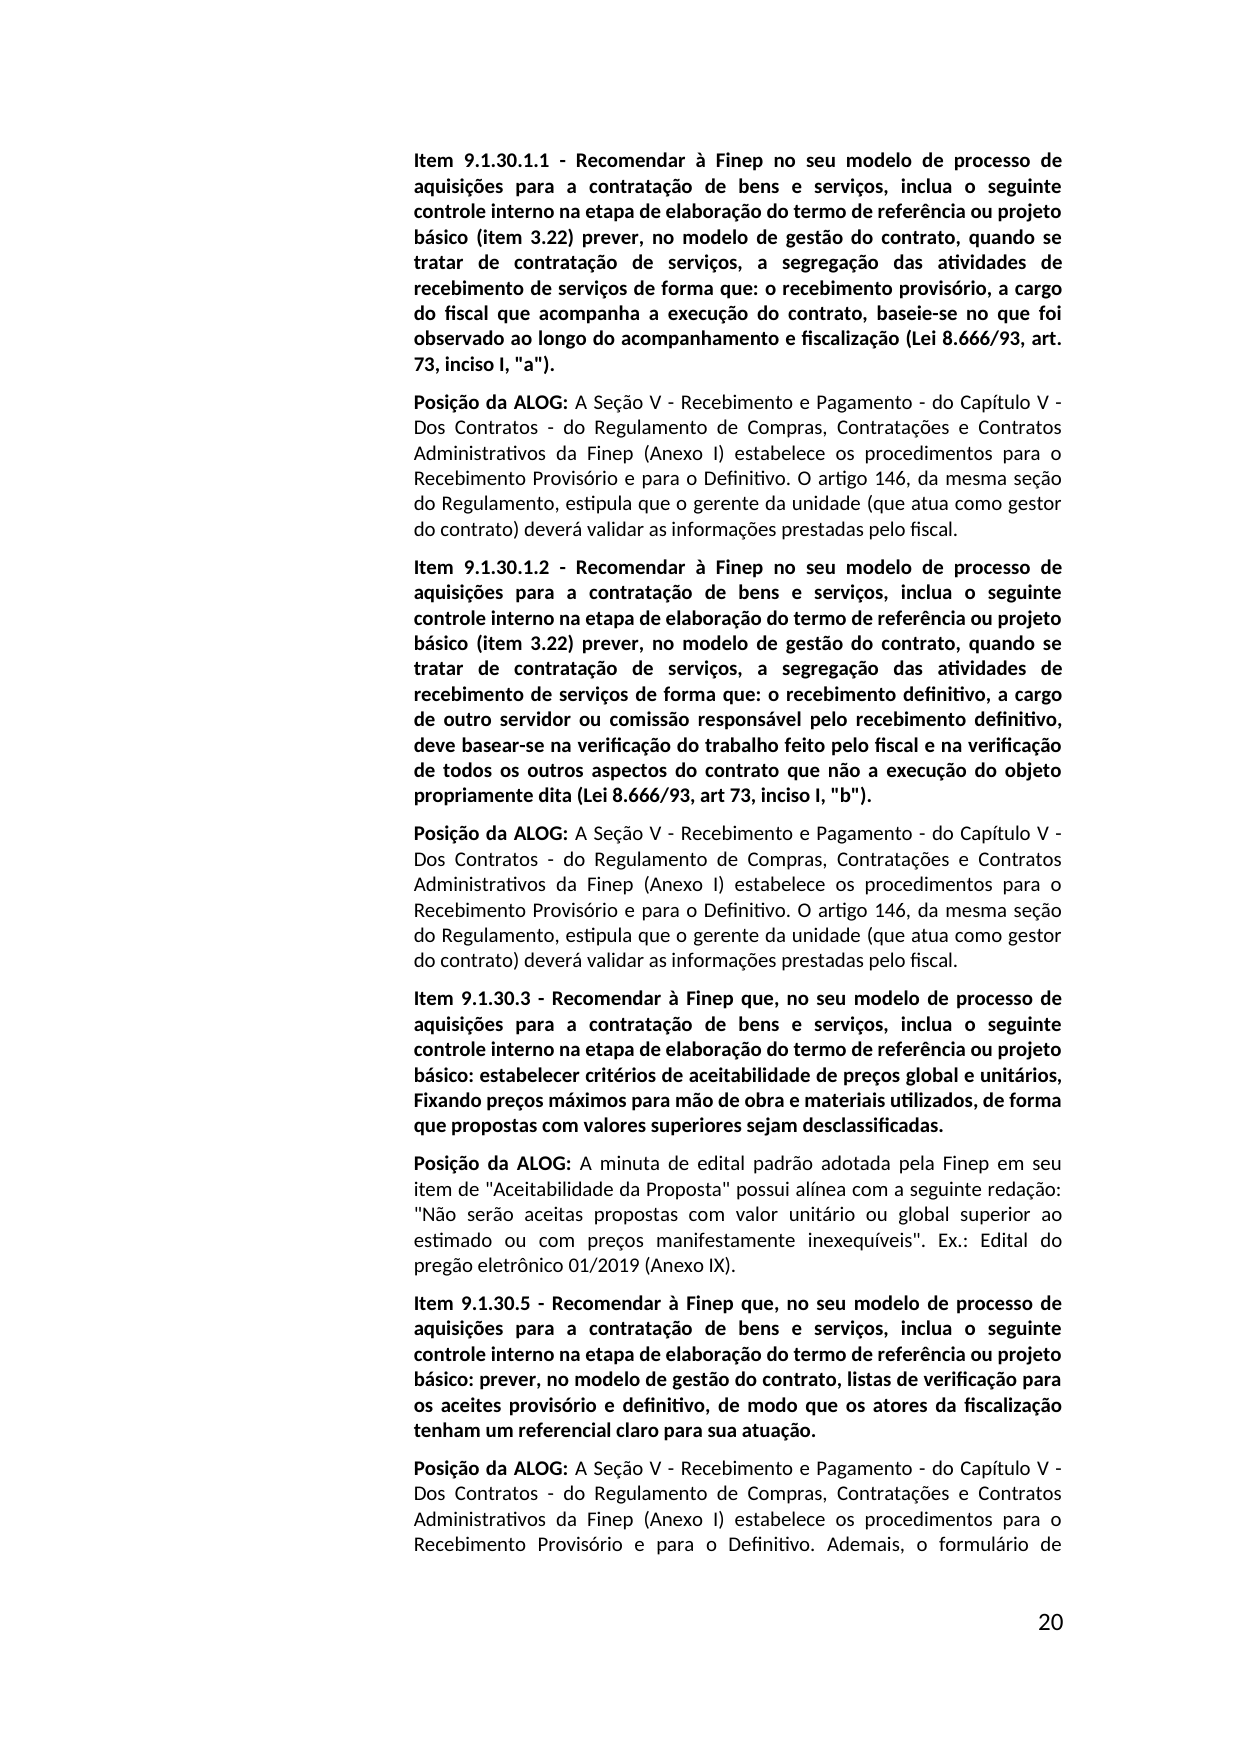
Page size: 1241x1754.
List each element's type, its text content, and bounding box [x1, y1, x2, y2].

text Posição da ALOG: A minuta de edital padrão adotada pela Finep em seu item de "Aceitabilidade da Proposta" possui alínea com a seguinte redação: "Não serão aceitas propostas com valor unitário ou global superior ao estimado ou com preços manifestamente inexequíveis". Ex.: Edital do pregão eletrônico 01/2019 (Anexo IX). [413, 1151, 1063, 1278]
text Posição da ALOG: A Seção V - Recebimento e Pagamento - do Capítulo V - Dos Contratos - do Regulamento de Compras, Contratações e Contratos Administrativos da Finep (Anexo I) estabelece os procedimentos para o Recebimento Provisório e para o Definitivo. O artigo 146, da mesma seção do Regulamento, estipula que o gerente da unidade (que atua como gestor do contrato) deverá validar as informações prestadas pelo fiscal. [413, 389, 1063, 541]
text Item 9.1.30.1.2 - Recomendar à Finep no seu modelo de processo de aquisições para a contratação de bens e serviços, inclua o seguinte controle interno na etapa de elaboração do termo de referência ou projeto básico (item 3.22) prever, no modelo de gestão do contrato, quando se tratar de contratação de serviços, a segregação das atividades de recebimento de serviços de forma que: o recebimento definitivo, a cargo de outro servidor ou comissão responsável pelo recebimento definitivo, deve basear-se na verificação do trabalho feito pelo fiscal e na verificação de todos os outros aspectos do contrato que não a execução do objeto propriamente dita (Lei 8.666/93, art 73, inciso I, "b"). [413, 554, 1063, 808]
text Item 9.1.30.5 - Recomendar à Finep que, no seu modelo de processo de aquisições para a contratação de bens e serviços, inclua o seguinte controle interno na etapa de elaboração do termo de referência ou projeto básico: prever, no modelo de gestão do contrato, listas de verificação para os aceites provisório e definitivo, de modo que os atores da fiscalização tenham um referencial claro para sua atuação. [413, 1290, 1063, 1443]
text Item 9.1.30.3 - Recomendar à Finep que, no seu modelo de processo de aquisições para a contratação de bens e serviços, inclua o seguinte controle interno na etapa de elaboração do termo de referência ou projeto básico: estabelecer critérios de aceitabilidade de preços global e unitários, Fixando preços máximos para mão de obra e materiais utilizados, de forma que propostas com valores superiores sejam desclassificadas. [413, 986, 1063, 1138]
text Item 9.1.30.1.1 - Recomendar à Finep no seu modelo de processo de aquisições para a contratação de bens e serviços, inclua o seguinte controle interno na etapa de elaboração do termo de referência ou projeto básico (item 3.22) prever, no modelo de gestão do contrato, quando se tratar de contratação de serviços, a segregação das atividades de recebimento de serviços de forma que: o recebimento provisório, a cargo do fiscal que acompanha a execução do contrato, baseie-se no que foi observado ao longo do acompanhamento e fiscalização (Lei 8.666/93, art. 73, inciso I, "a"). [413, 148, 1063, 376]
text Posição da ALOG: A Seção V - Recebimento e Pagamento - do Capítulo V - Dos Contratos - do Regulamento de Compras, Contratações e Contratos Administrativos da Finep (Anexo I) estabelece os procedimentos para o Recebimento Provisório e para o Definitivo. Ademais, o formulário de [413, 1455, 1063, 1557]
text Posição da ALOG: A Seção V - Recebimento e Pagamento - do Capítulo V - Dos Contratos - do Regulamento de Compras, Contratações e Contratos Administrativos da Finep (Anexo I) estabelece os procedimentos para o Recebimento Provisório e para o Definitivo. O artigo 146, da mesma seção do Regulamento, estipula que o gerente da unidade (que atua como gestor do contrato) deverá validar as informações prestadas pelo fiscal. [413, 821, 1063, 973]
